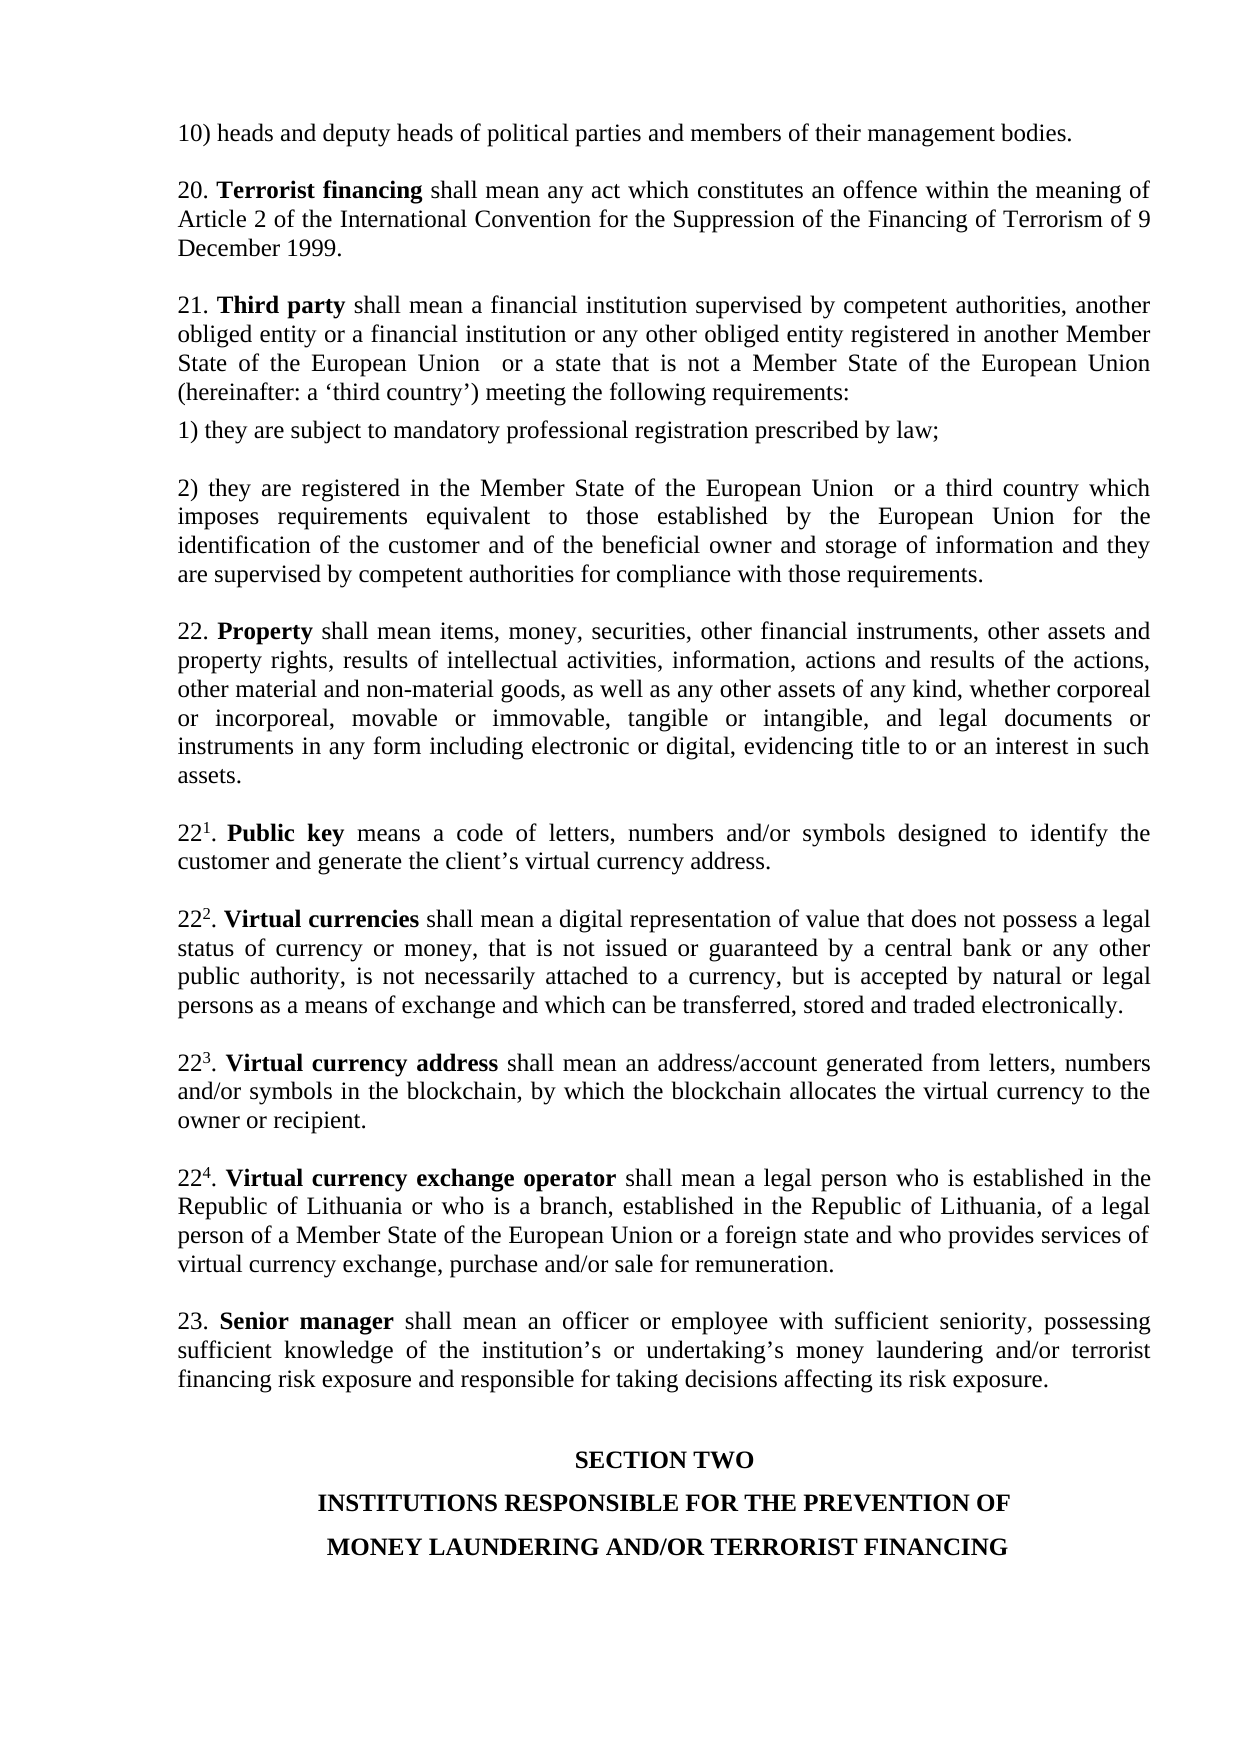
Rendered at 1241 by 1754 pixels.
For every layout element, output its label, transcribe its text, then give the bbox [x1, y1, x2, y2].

text 223. Virtual currency address shall mean an address/account generated from letters, numbers and/or symbols in the blockchain, by which the blockchain allocates the virtual currency to the owner or recipient. [177, 1048, 1152, 1134]
text 20. Terrorist financing shall mean any act which constitutes an offence within the meaning of Article 2 of the International Convention for the Suppression of the Financing of Terrorism of 9 December 1999. [177, 176, 1152, 262]
text MONEY LAUNDERING AND/OR TERRORIST FINANCING [177, 1532, 1152, 1560]
text 23. Senior manager shall mean an officer or employee with sufficient seniority, possessing sufficient knowledge of the institution’s or undertaking’s money laundering and/or terrorist financing risk exposure and responsible for taking decisions affecting its risk exposure. [177, 1306, 1152, 1393]
text 221. Public key means a code of letters, numbers and/or symbols designed to identify the customer and generate the client’s virtual currency address. [177, 818, 1152, 875]
text INSTITUTIONS RESPONSIBLE FOR THE PREVENTION OF [177, 1488, 1152, 1517]
text 224. Virtual currency exchange operator shall mean a legal person who is established in the Republic of Lithuania or who is a branch, established in the Republic of Lithuania, of a legal person of a Member State of the European Union or a foreign state and who provides services of virtual currency exchange, purchase and/or sale for remuneration. [177, 1163, 1152, 1278]
text SECTION TWO [177, 1445, 1152, 1474]
text 2) they are registered in the Member State of the European Union or a third country which imposes requirements equivalent to those established by the European Union for the identification of the customer and of the beneficial owner and storage of information and they are supervised by competent authorities for compliance with those requirements. [177, 473, 1152, 588]
text 21. Third party shall mean a financial institution supervised by competent authorities, another obliged entity or a financial institution or any other obliged entity registered in another Member State of the European Union or a state that is not a Member State of the European Union (hereinafter: a ‘third country’) meeting the following requirements: [177, 291, 1152, 406]
text 1) they are subject to mandatory professional registration prescribed by law; [177, 415, 1152, 444]
text 10) heads and deputy heads of political parties and members of their management bodies. [177, 118, 1152, 147]
text 22. Property shall mean items, money, securities, other financial instruments, other assets and property rights, results of intellectual activities, information, actions and results of the actions, other material and non-material goods, as well as any other assets of any kind, whether corporeal or incorporeal, movable or immovable, tangible or intangible, and legal documents or instruments in any form including electronic or digital, evidencing title to or an interest in such assets. [177, 616, 1152, 789]
text 222. Virtual currencies shall mean a digital representation of value that does not possess a legal status of currency or money, that is not issued or guaranteed by a central bank or any other public authority, is not necessarily attached to a currency, but is accepted by natural or legal persons as a means of exchange and which can be transferred, stored and traded electronically. [177, 904, 1152, 1019]
